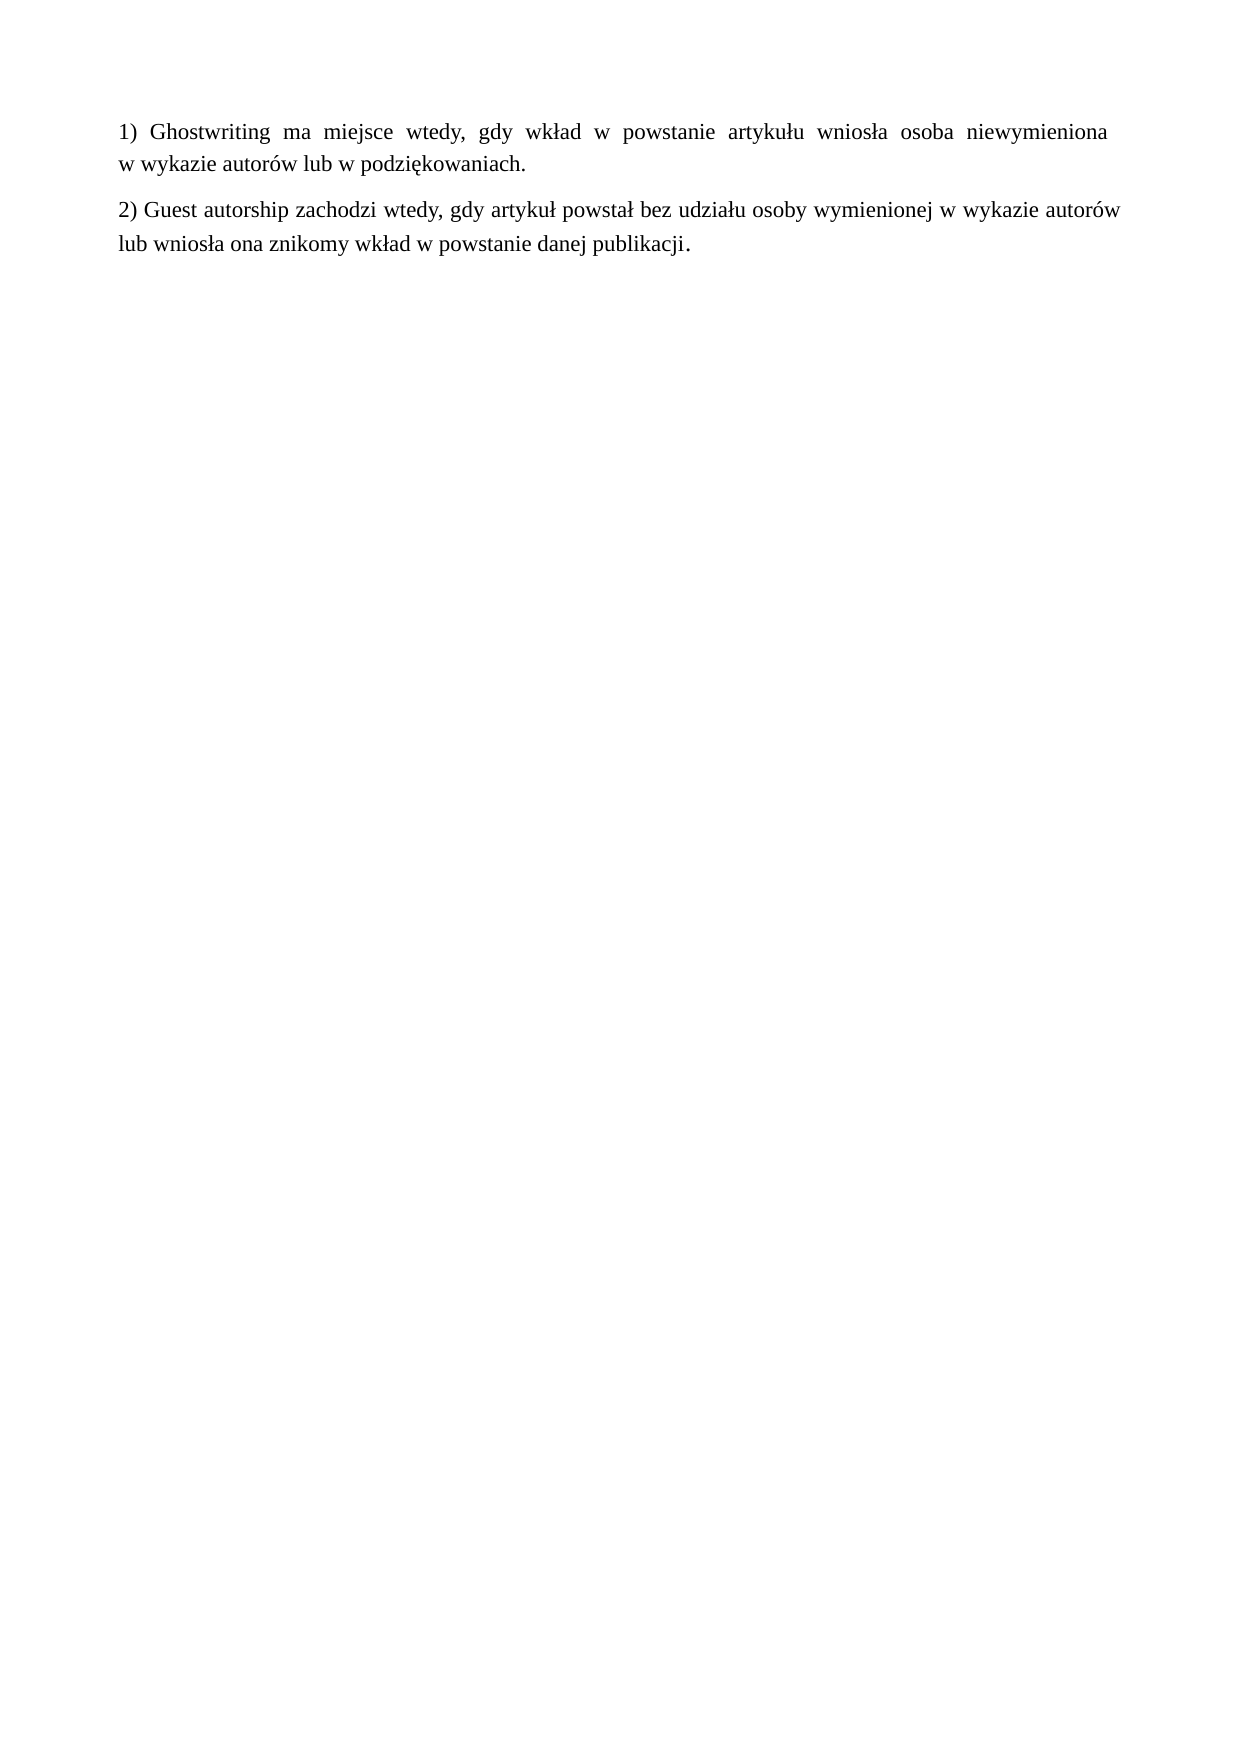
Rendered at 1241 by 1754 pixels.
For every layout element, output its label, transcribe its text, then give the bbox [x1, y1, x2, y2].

text 1) Ghostwriting ma miejsce wtedy, gdy wkład w powstanie artykułu wniosła osoba niewymieniona w wykazie autorów lub w podziękowaniach. [118, 118, 1122, 176]
text 2) Guest autorship zachodzi wtedy, gdy artykuł powstał bez udziału osoby wymienionej w wykazie autorów lub wniosła ona znikomy wkład w powstanie danej publikacji. [118, 196, 1122, 257]
